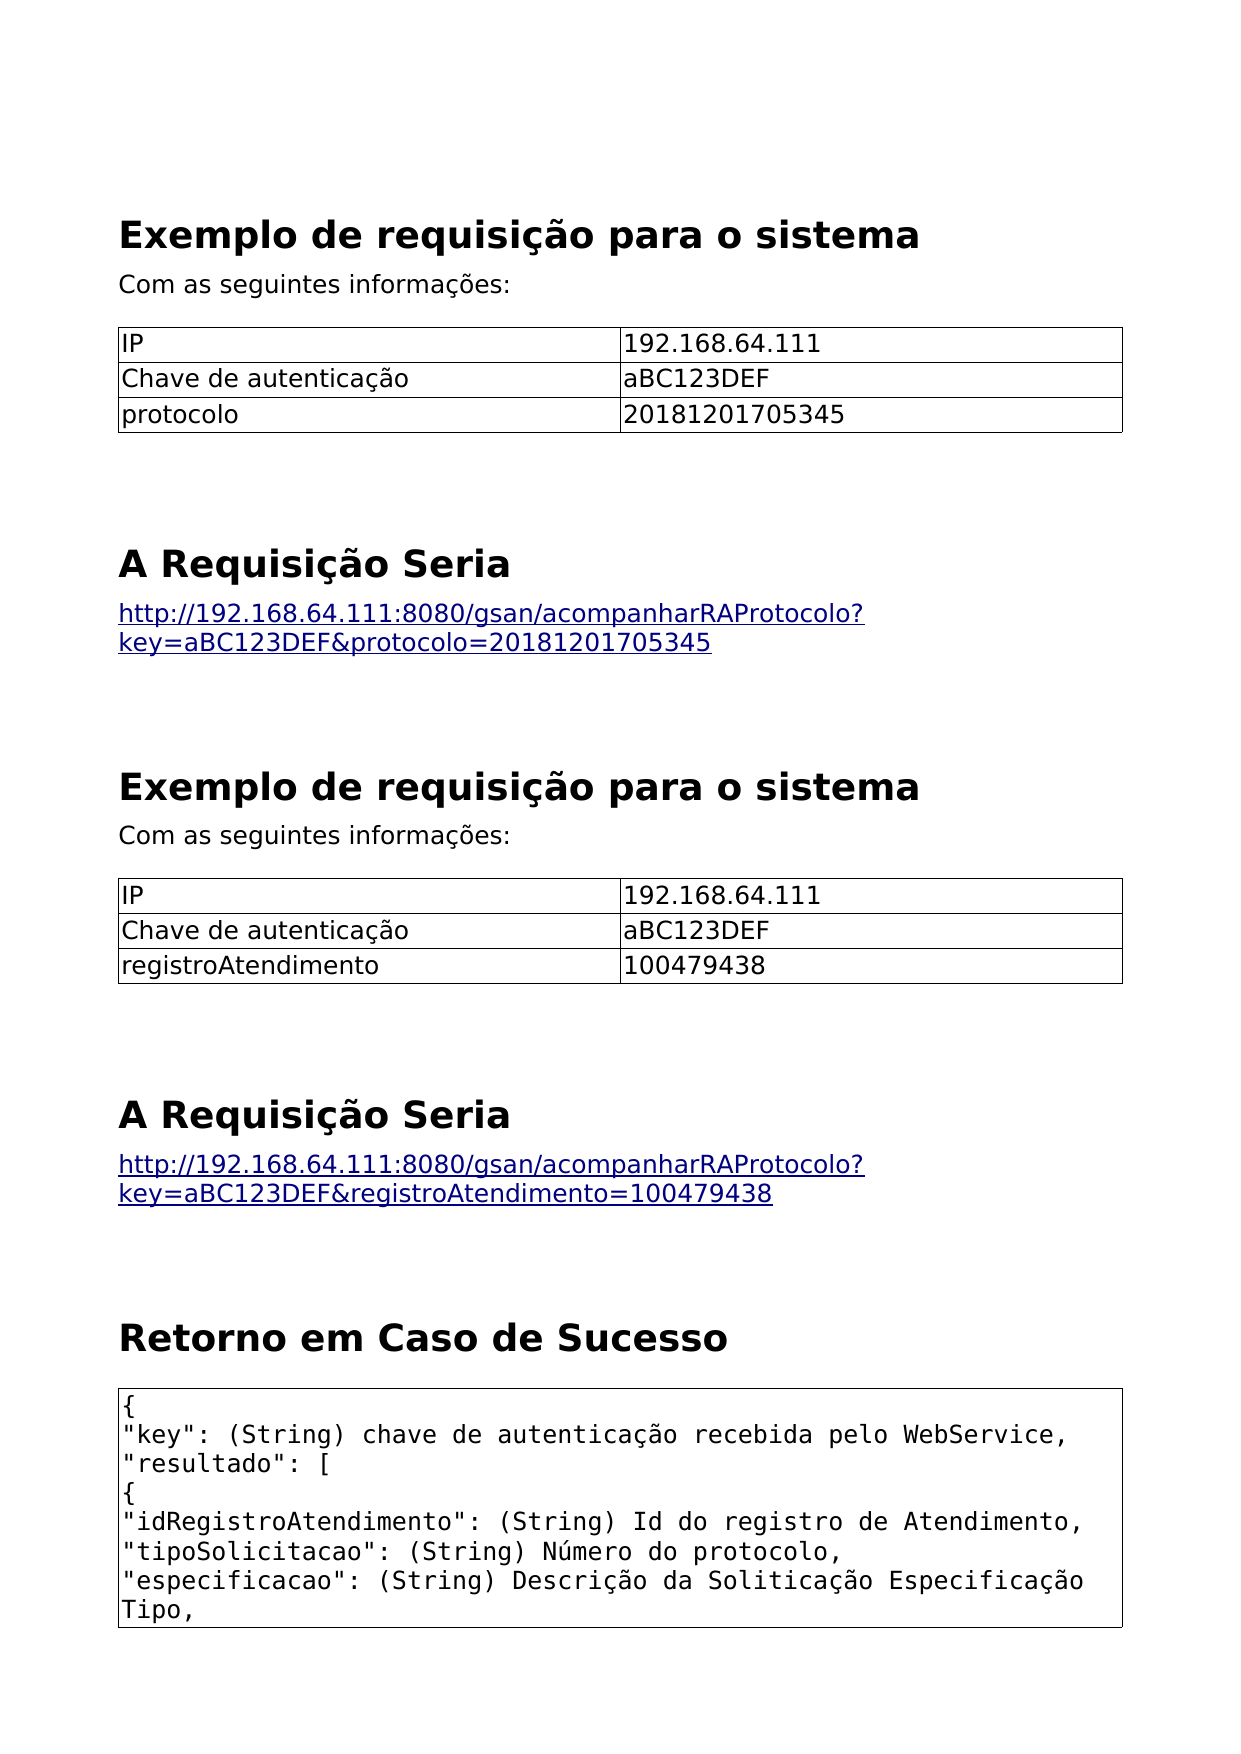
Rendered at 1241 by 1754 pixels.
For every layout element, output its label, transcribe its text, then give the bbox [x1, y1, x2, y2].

table_header 192.168.64.111 [621, 879, 1122, 913]
table_cell aBC123DEF [621, 363, 1122, 397]
table_cell registroAtendimento [119, 949, 620, 983]
table_cell Chave de autenticação [119, 363, 620, 397]
table_header 192.168.64.111 [621, 328, 1122, 362]
table_header IP [119, 328, 620, 362]
text http://192.168.64.111:8080/gsan/acompanharRAProtocolo?key=aBC123DEF&registroAtendimento=100479438 [118, 1150, 1122, 1208]
text Com as seguintes informações: [118, 822, 1122, 851]
table_cell 100479438 [621, 949, 1122, 983]
subtitle A Requisição Seria [118, 543, 1122, 586]
table_cell aBC123DEF [621, 914, 1122, 948]
text Com as seguintes informações: [118, 270, 1122, 299]
table_cell protocolo [119, 398, 620, 432]
text http://192.168.64.111:8080/gsan/acompanharRAProtocolo?key=aBC123DEF&protocolo=20181201705345 [118, 599, 1122, 657]
table_cell Chave de autenticação [119, 914, 620, 948]
subtitle Exemplo de requisição para o sistema [118, 214, 1122, 258]
table_header { "key": (String) chave de autenticação recebida pelo WebService, "resultado": [ { "idRegistroAtendimento": (String) Id do registro de Atendimento, "tipoSolicitacao": (String) Número do protocolo, "especificacao": (String) Descrição da Soliticação Especificação Tipo, [119, 1389, 1122, 1627]
table_header IP [119, 879, 620, 913]
table_cell 20181201705345 [621, 398, 1122, 432]
subtitle Retorno em Caso de Sucesso [118, 1317, 1122, 1361]
subtitle Exemplo de requisição para o sistema [118, 765, 1122, 809]
subtitle A Requisição Seria [118, 1094, 1122, 1138]
